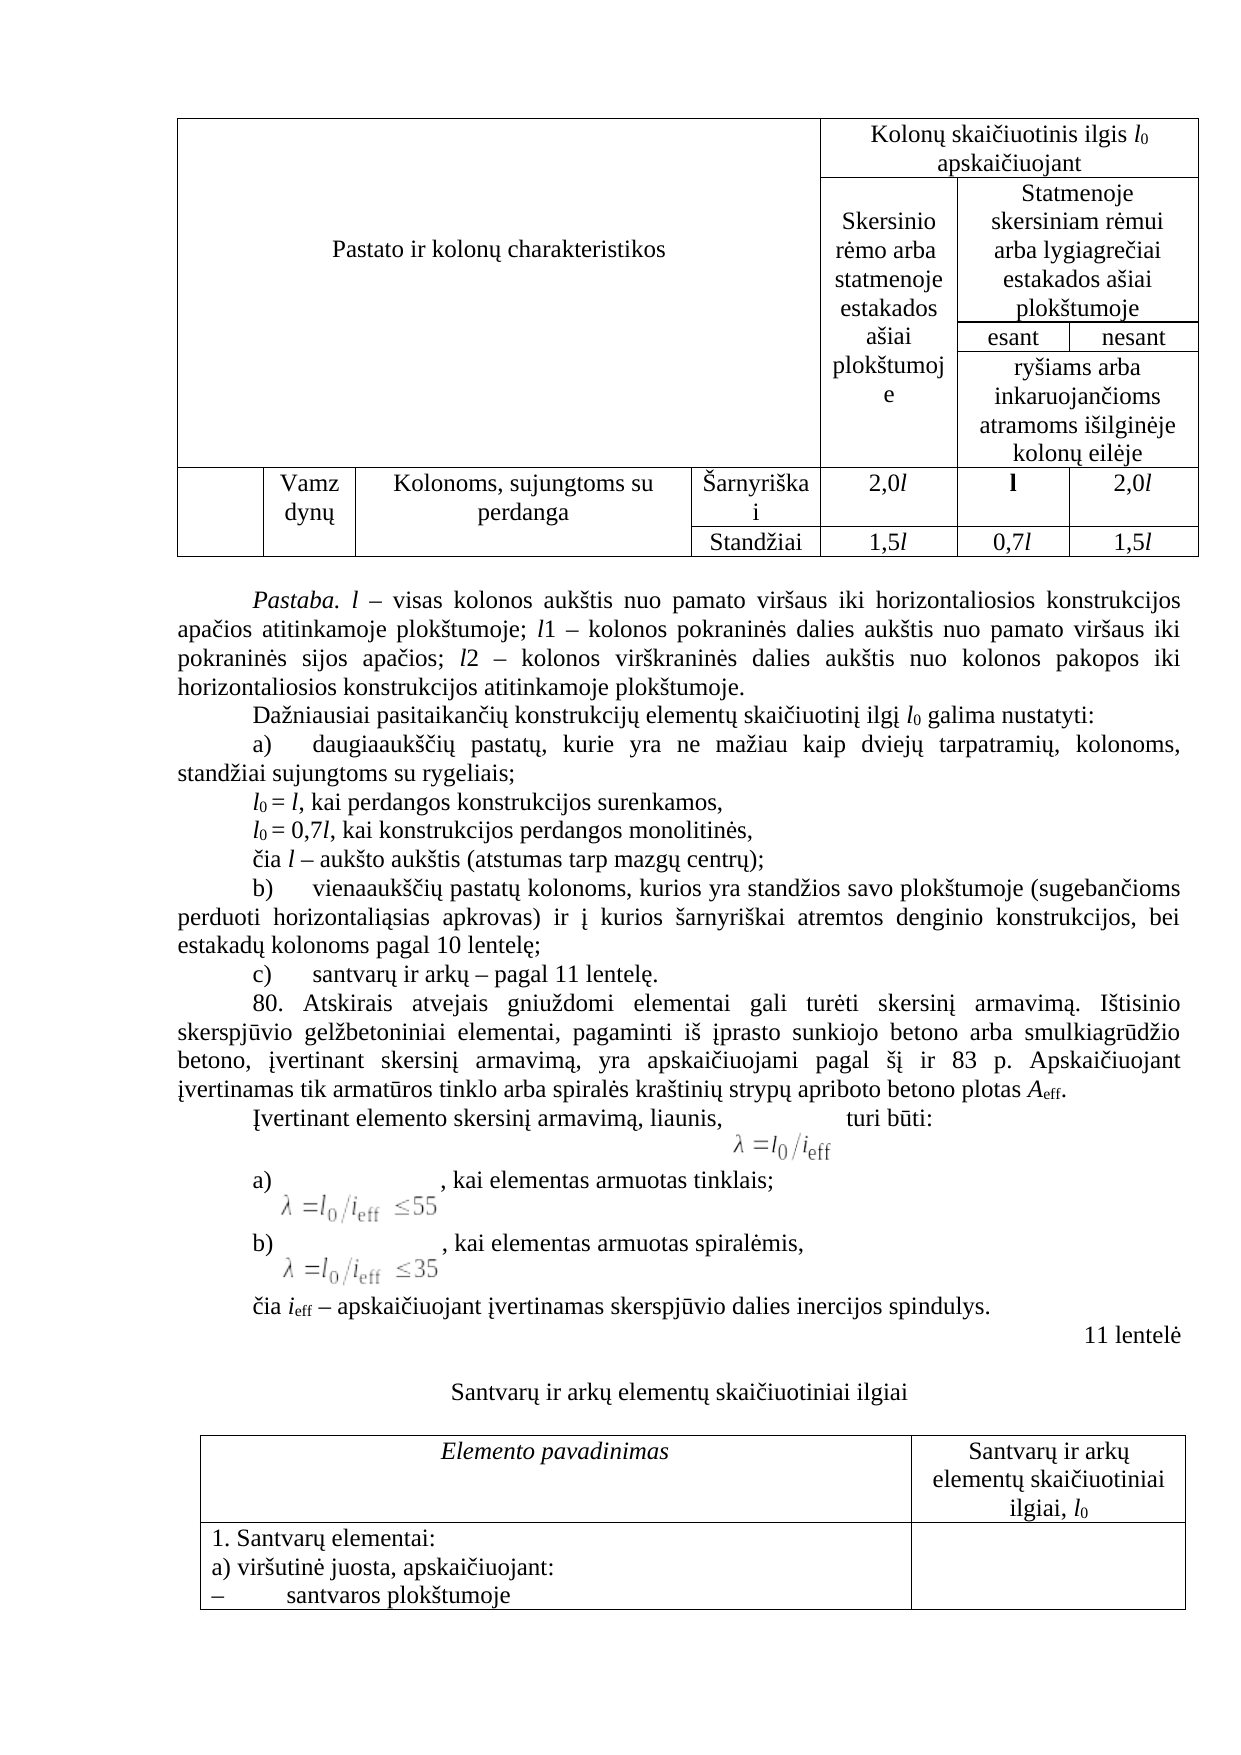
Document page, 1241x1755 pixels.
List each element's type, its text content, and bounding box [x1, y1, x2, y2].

table_cell Vamzdynų [264, 468, 355, 556]
text čia ieff – apskaičiuojant įvertinamas skerspjūvio dalies inercijos spindulys. [177, 1291, 1181, 1320]
table_cell 1,5l [1070, 527, 1198, 556]
text 11 lentelė [177, 1320, 1181, 1348]
text l0 = l, kai perdangos konstrukcijos surenkamos, [177, 787, 1181, 815]
text Santvarų ir arkų elementų skaičiuotiniai ilgiai [177, 1377, 1181, 1406]
text a) , kai elementas armuotas tinklais; [177, 1166, 1181, 1228]
table_cell 2,0l [1070, 468, 1198, 526]
text l0 = 0,7l, kai konstrukcijos perdangos monolitinės, [177, 815, 1181, 844]
table_cell [912, 1523, 1185, 1609]
text c) santvarų ir arkų – pagal 11 lentelę. [177, 959, 1181, 988]
table_cell ryšiams arba inkaruojančioms atramoms išilginėje kolonų eilėje [958, 352, 1198, 467]
text Dažniausiai pasitaikančių konstrukcijų elementų skaičiuotinį ilgį l0 galima nustatyti: [177, 700, 1181, 729]
table_cell [356, 526, 691, 556]
table_header Pastato ir kolonų charakteristikos [178, 119, 820, 467]
table_cell Šarnyriškai [692, 468, 820, 526]
table_header Elemento pavadinimas [201, 1436, 911, 1522]
table_cell 1,5l [821, 527, 957, 556]
table_cell Standžiai [692, 527, 820, 556]
text čia l – aukšto aukštis (atstumas tarp mazgų centrų); [177, 844, 1181, 873]
text b) vienaaukščių pastatų kolonoms, kurios yra standžios savo plokštumoje (sugebančioms perduoti horizontaliąsias apkrovas) ir į kurios šarnyriškai atremtos denginio konstrukcijos, bei estakadų kolonoms pagal 10 lentelę; [177, 873, 1181, 959]
table_cell esant [958, 323, 1069, 351]
table_cell 0,7l [958, 527, 1069, 556]
text Pastaba. l – visas kolonos aukštis nuo pamato viršaus iki horizontaliosios konstrukcijos apačios atitinkamoje plokštumoje; l1 – kolonos pokraninės dalies aukštis nuo pamato viršaus iki pokraninės sijos apačios; l2 – kolonos virškraninės dalies aukštis nuo kolonos pakopos iki horizontaliosios konstrukcijos atitinkamoje plokštumoje. [177, 585, 1181, 700]
table_cell 2,0l [821, 468, 957, 526]
text a) daugiaaukščių pastatų, kurie yra ne mažiau kaip dviejų tarpatramių, kolonoms, standžiai sujungtoms su rygeliais; [177, 729, 1181, 787]
table_cell Kolonoms, sujungtoms su perdanga [356, 468, 691, 526]
table_cell [178, 468, 263, 526]
text Įvertinant elemento skersinį armavimą, liaunis, turi būti: [177, 1103, 1181, 1166]
table_cell Statmenoje skersiniam rėmui arba lygiagrečiai estakados ašiai plokštumoje [958, 178, 1198, 321]
table_cell nesant [1070, 323, 1198, 351]
table_cell l [958, 468, 1069, 526]
text 80. Atskirais atvejais gniuždomi elementai gali turėti skersinį armavimą. Ištisinio skerspjūvio gelžbetoniniai elementai, pagaminti iš įprasto sunkiojo betono arba smulkiagrūdžio betono, įvertinant skersinį armavimą, yra apskaičiuojami pagal šį ir 83 p. Apskaičiuojant įvertinamas tik armatūros tinklo arba spiralės kraštinių strypų apriboto betono plotas Aeff. [177, 988, 1181, 1103]
text b) , kai elementas armuotas spiralėmis, [177, 1228, 1181, 1291]
table_cell [178, 526, 263, 556]
table_cell 1. Santvarų elementai: a) viršutinė juosta, apskaičiuojant: – santvaros plokštumoje [201, 1523, 911, 1609]
table_header Santvarų ir arkų elementų skaičiuotiniai ilgiai, l0 [912, 1436, 1185, 1522]
table_header Kolonų skaičiuotinis ilgis l0 apskaičiuojant [821, 119, 1198, 177]
table_cell Skersinio rėmo arba statmenoje estakados ašiai plokštumoje [821, 178, 957, 467]
